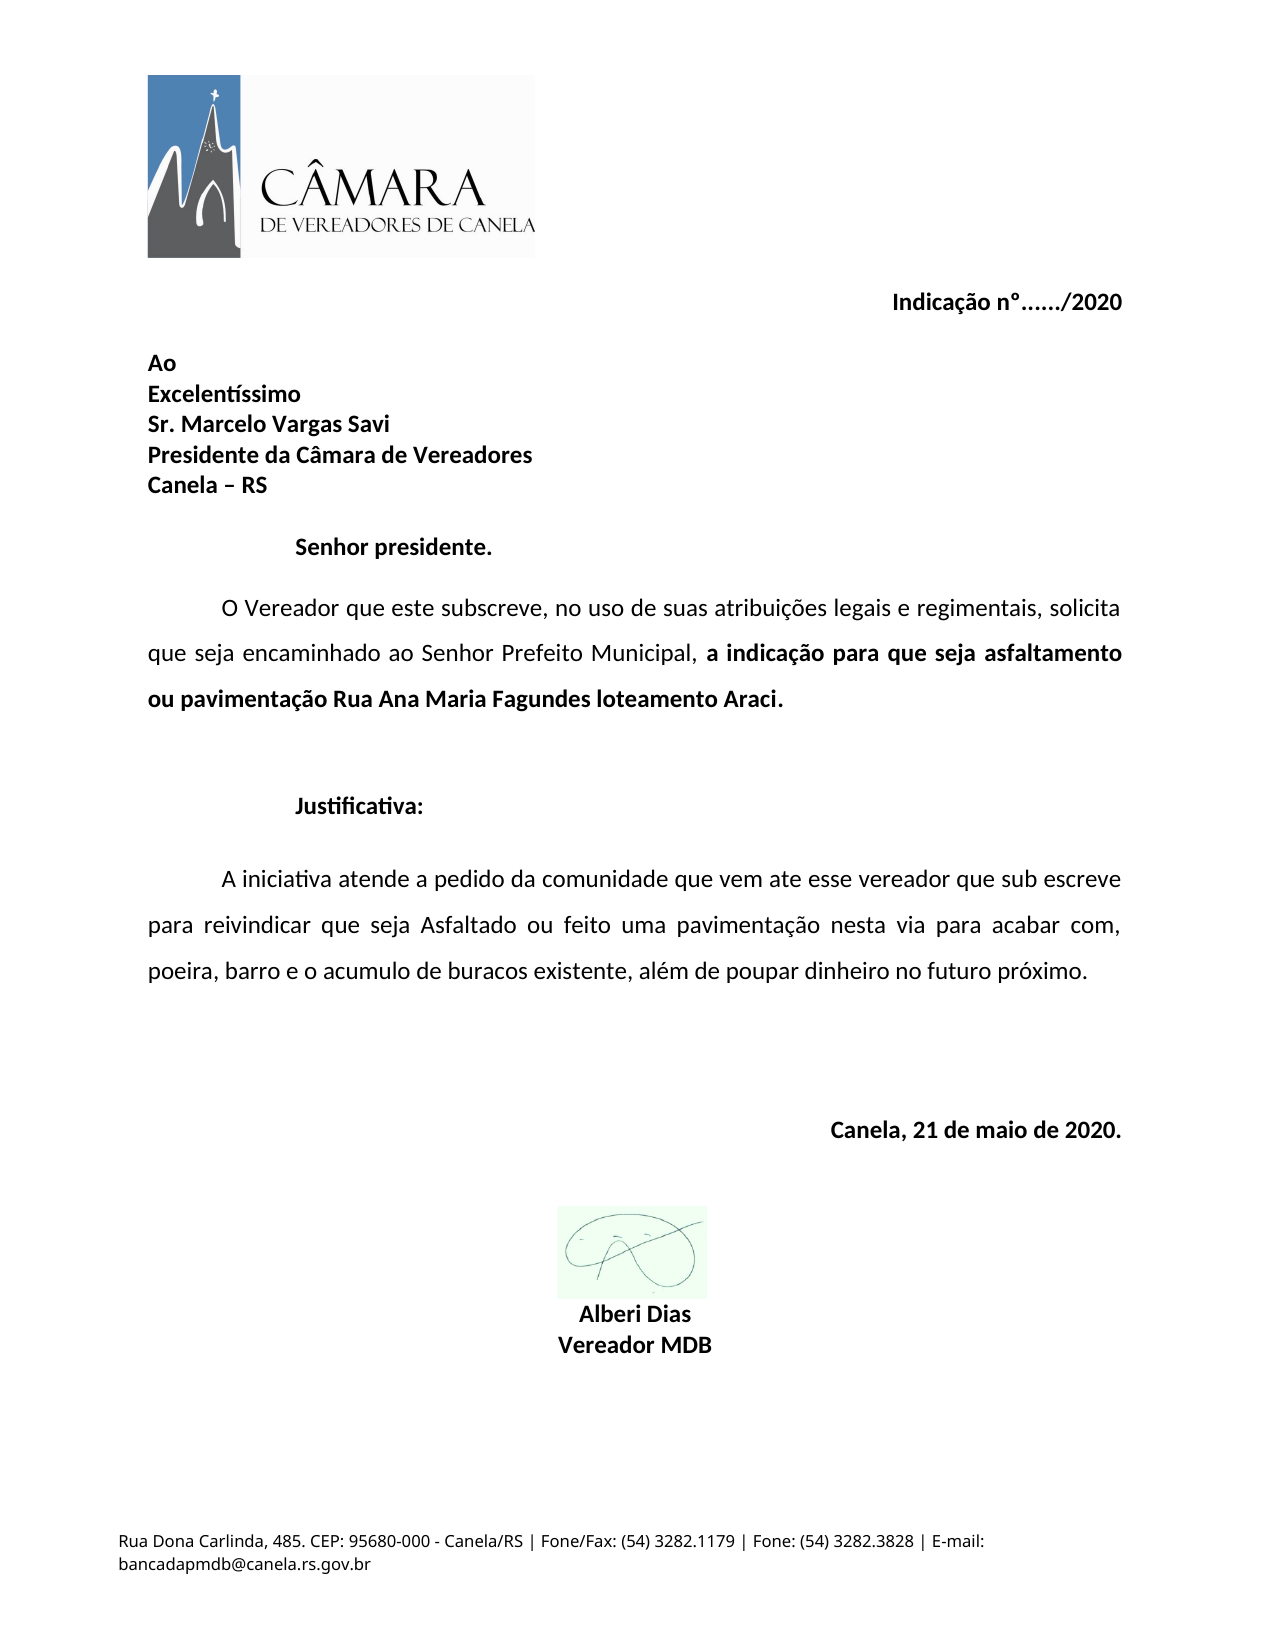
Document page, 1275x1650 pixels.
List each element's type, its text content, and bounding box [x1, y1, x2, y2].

text Sr. Marcelo Vargas Savi [148, 409, 1122, 439]
subtitle Indicação nº....../2020 [148, 287, 1122, 317]
text Senhor presidente. [148, 531, 1122, 561]
text Alberi Dias [148, 1298, 1122, 1329]
text Canela – RS [148, 470, 1122, 500]
text Justificativa: [148, 790, 1122, 821]
text Canela, 21 de maio de 2020. [148, 1114, 1122, 1145]
picture [147, 75, 536, 258]
text O Vereador que este subscreve, no uso de suas atribuições legais e regimentais, solicita que seja encaminhado ao Senhor Prefeito Municipal, a indicação para que seja asfaltamento ou pavimentação Rua Ana Maria Fagundes loteamento Araci. [148, 592, 1122, 714]
text Excelentíssimo [148, 378, 1122, 409]
text Ao [148, 348, 1122, 378]
picture [557, 1206, 708, 1299]
text A iniciativa atende a pedido da comunidade que vem ate esse vereador que sub escreve para reivindicar que seja Asfaltado ou feito uma pavimentação nesta via para acabar com, poeira, barro e o acumulo de buracos existente, além de poupar dinheiro no futuro próximo. [148, 863, 1122, 986]
text Vereador MDB [148, 1329, 1122, 1359]
text Presidente da Câmara de Vereadores [148, 439, 1122, 470]
